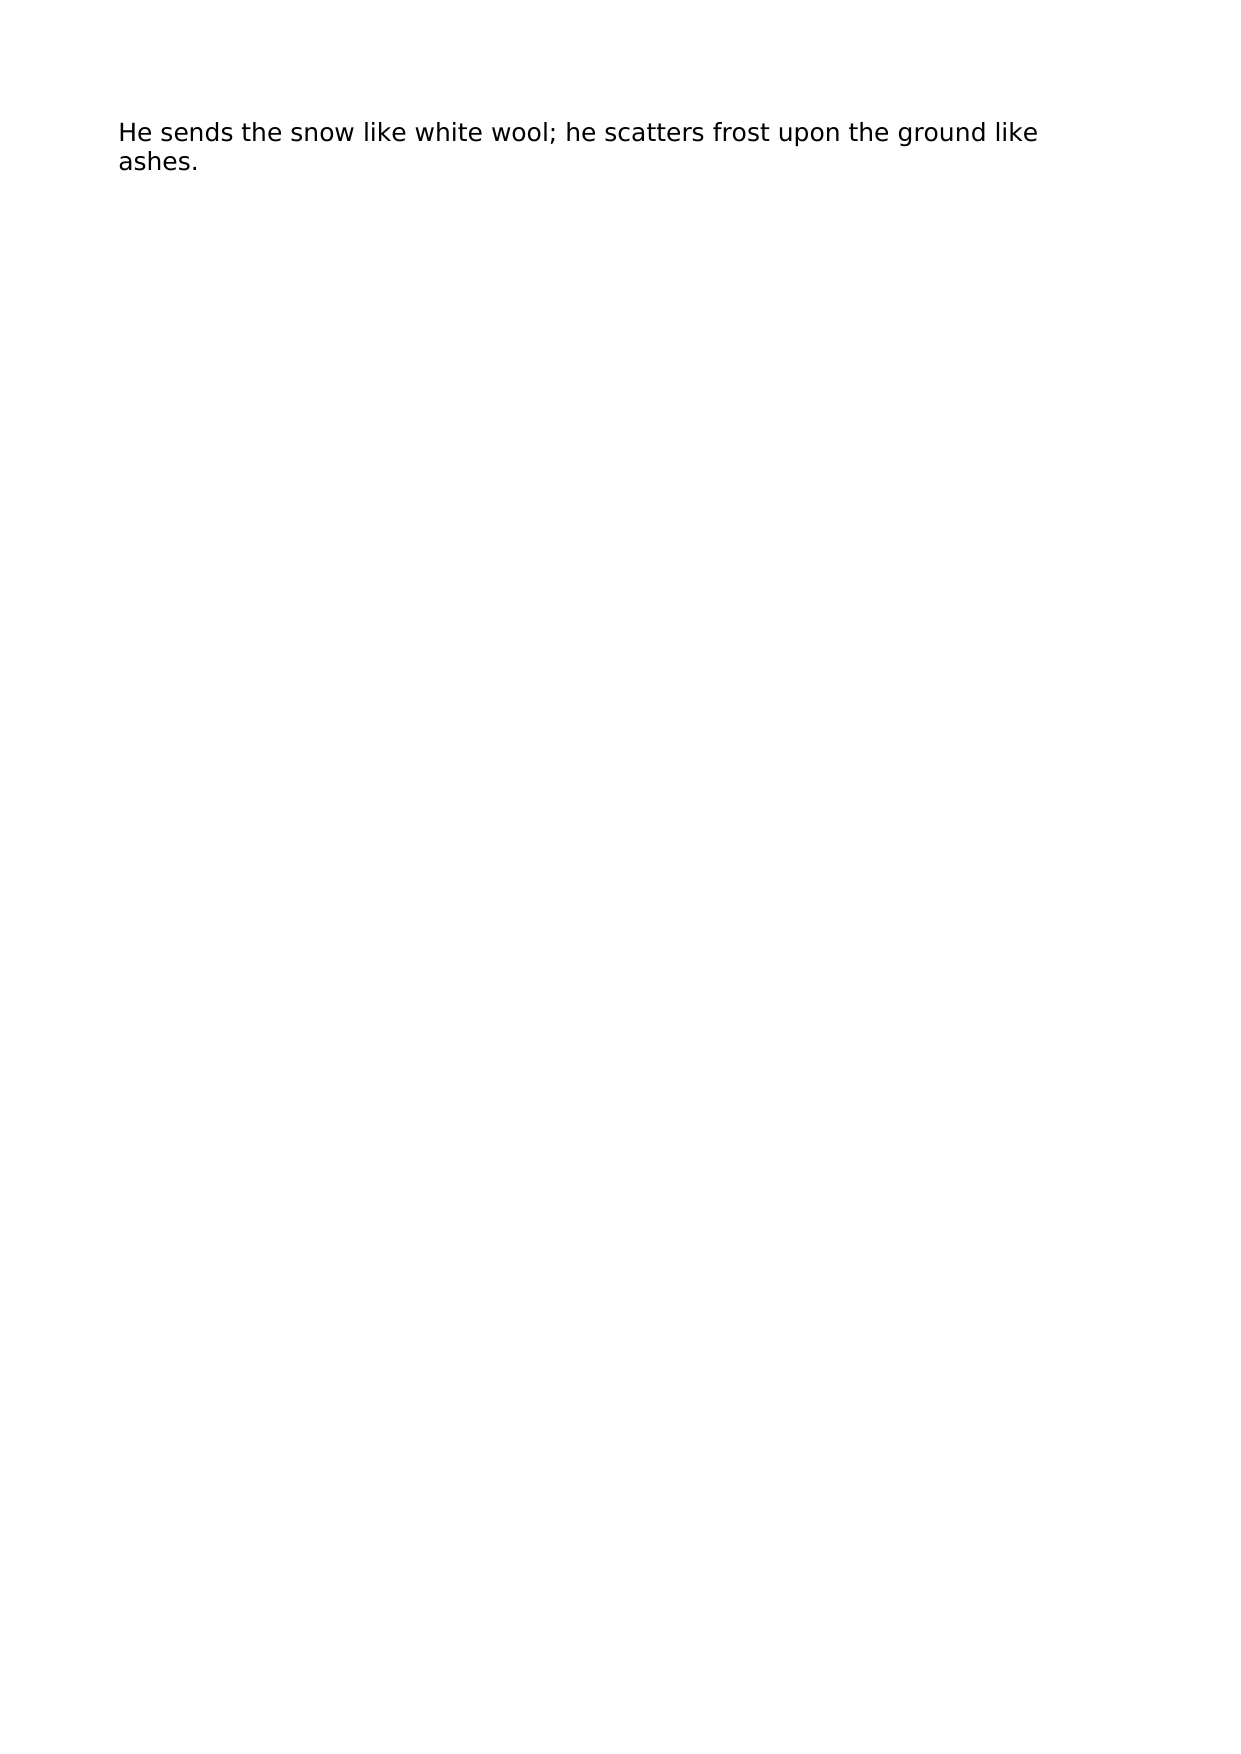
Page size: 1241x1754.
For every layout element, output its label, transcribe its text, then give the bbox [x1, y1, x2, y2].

text He sends the snow like white wool; he scatters frost upon the ground like ashes. [118, 118, 1122, 176]
